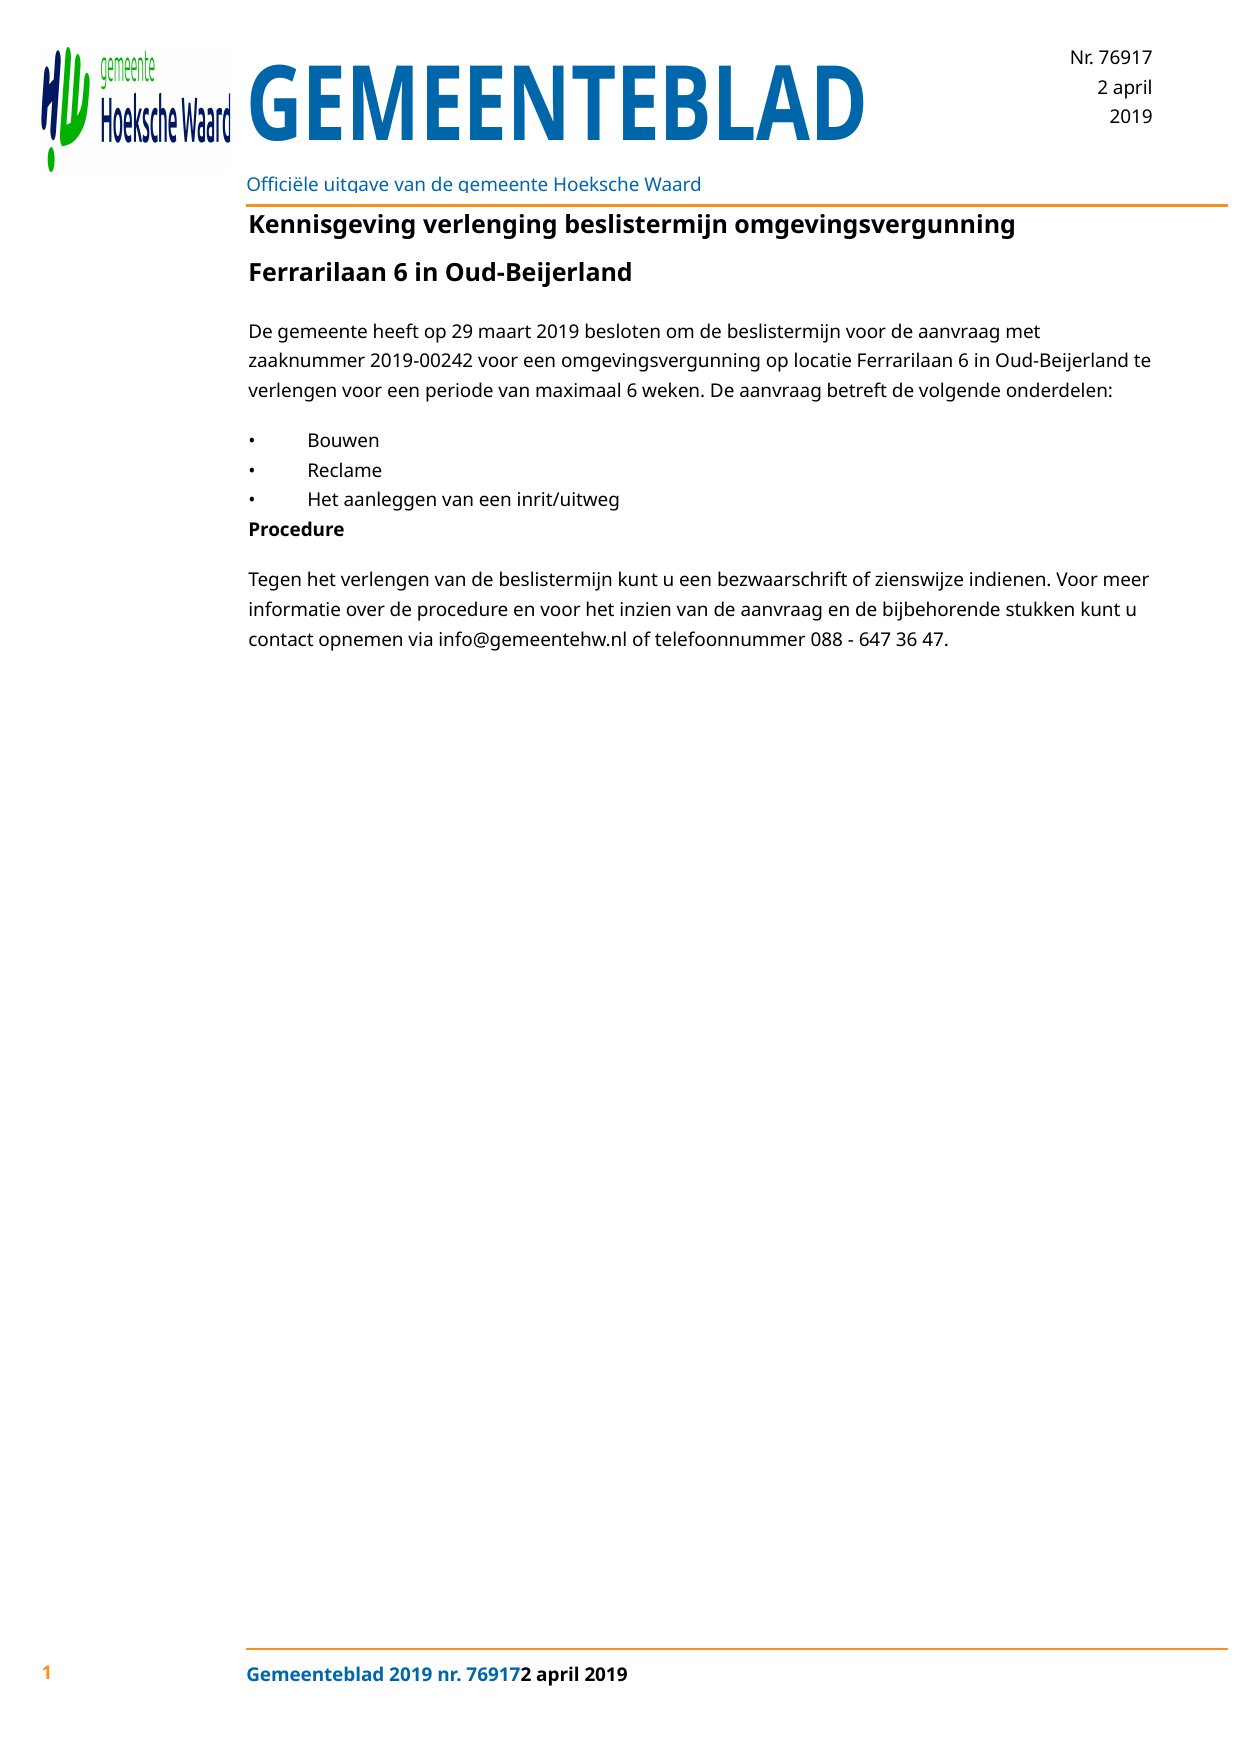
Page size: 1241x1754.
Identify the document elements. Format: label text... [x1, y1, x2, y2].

picture [41, 47, 231, 172]
text Kennisgeving verlenging beslistermijn omgevingsvergunning Ferrarilaan 6 in Oud-Beijerland [248, 207, 1152, 288]
list Reclame [248, 457, 1152, 483]
text Tegen het verlengen van de beslistermijn kunt u een bezwaarschrift of zienswijze indienen. Voor meer informatie over de procedure en voor het inzien van de aanvraag en de bijbehorende stukken kunt u contact opnemen via info@gemeentehw.nl of telefoonnummer 088 - 647 36 47. [248, 567, 1152, 652]
text De gemeente heeft op 29 maart 2019 besloten om de beslistermijn voor de aanvraag met zaaknummer 2019-00242 voor een omgevingsvergunning op locatie Ferrarilaan 6 in Oud-Beijerland te verlengen voor een periode van maximaal 6 weken. De aanvraag betreft de volgende onderdelen: [248, 318, 1152, 403]
list Het aanleggen van een inrit/uitweg [248, 487, 1152, 512]
text Procedure [248, 516, 1152, 542]
list Bouwen [248, 427, 1152, 453]
